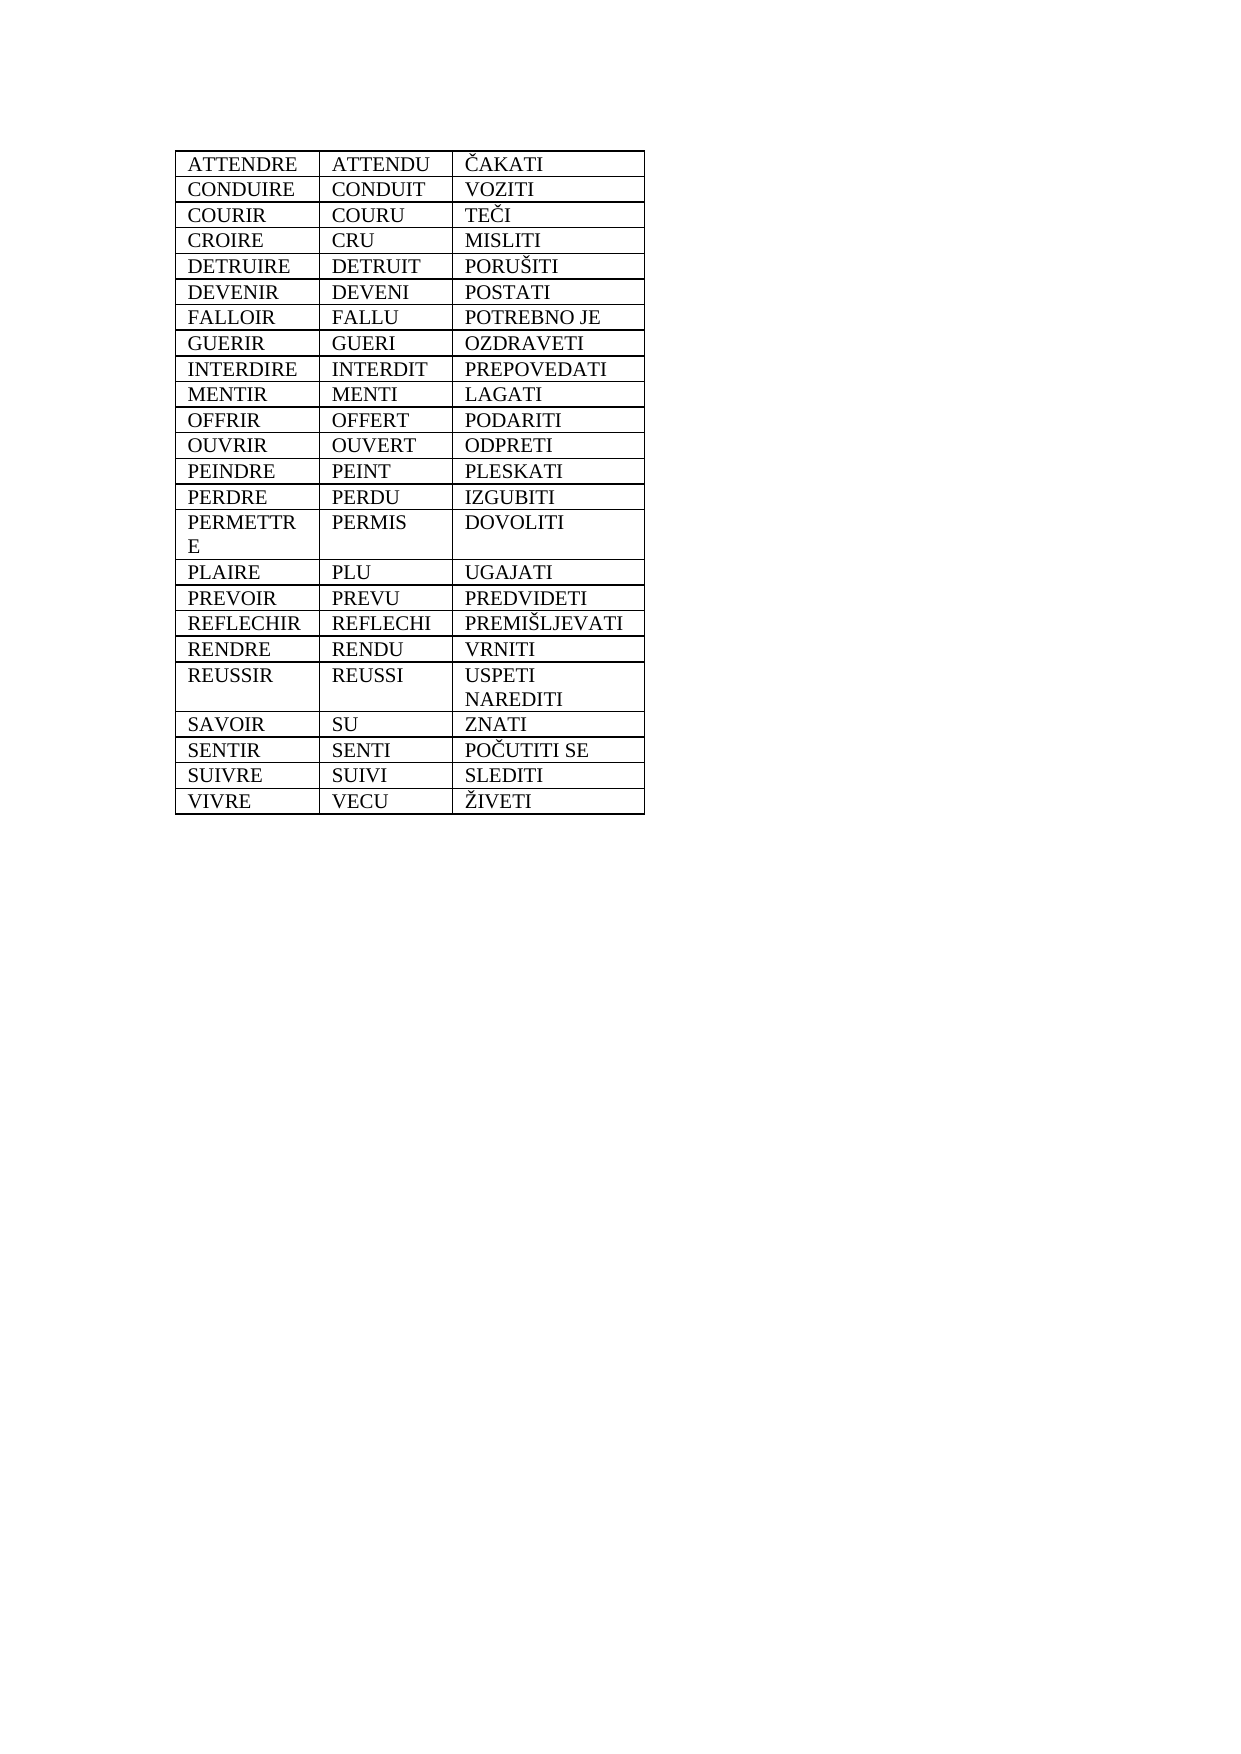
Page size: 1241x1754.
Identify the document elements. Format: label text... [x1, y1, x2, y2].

table_cell USPETI NAREDITI [453, 663, 644, 711]
table_cell DEVENIR [176, 280, 319, 304]
table_cell SUIVRE [176, 763, 319, 787]
table_cell PLESKATI [453, 459, 644, 483]
table_cell PEINT [320, 459, 452, 483]
table_header ATTENDU [320, 152, 452, 176]
table_header ATTENDRE [176, 152, 319, 176]
table_cell SUIVI [320, 763, 452, 787]
table_cell SLEDITI [453, 763, 644, 787]
table_cell SENTIR [176, 738, 319, 762]
table_cell PREPOVEDATI [453, 357, 644, 381]
table_cell PODARITI [453, 408, 644, 432]
table_cell MENTIR [176, 382, 319, 406]
table_cell MISLITI [453, 228, 644, 252]
table_cell VOZITI [453, 177, 644, 201]
table_cell FALLU [320, 305, 452, 329]
table_cell ZNATI [453, 712, 644, 736]
table_cell OFFRIR [176, 408, 319, 432]
table_cell SU [320, 712, 452, 736]
table_cell UGAJATI [453, 560, 644, 584]
table_cell GUERI [320, 331, 452, 355]
table_cell COURIR [176, 203, 319, 227]
table_cell RENDRE [176, 637, 319, 661]
table_cell CROIRE [176, 228, 319, 252]
table_cell ŽIVETI [453, 789, 644, 813]
table_cell PERMETTRE [176, 510, 319, 558]
table_cell OFFERT [320, 408, 452, 432]
table_cell PORUŠITI [453, 254, 644, 278]
table_cell PERMIS [320, 510, 452, 558]
table_cell CRU [320, 228, 452, 252]
table_cell CONDUIRE [176, 177, 319, 201]
table_cell DETRUIT [320, 254, 452, 278]
table_cell DEVENI [320, 280, 452, 304]
table_cell PREDVIDETI [453, 586, 644, 610]
table_cell IZGUBITI [453, 485, 644, 509]
table_cell LAGATI [453, 382, 644, 406]
table_cell OUVERT [320, 433, 452, 457]
table_cell RENDU [320, 637, 452, 661]
table_cell PREVOIR [176, 586, 319, 610]
table_cell REUSSI [320, 663, 452, 711]
table_cell TEČI [453, 203, 644, 227]
table_cell ODPRETI [453, 433, 644, 457]
table_cell PLU [320, 560, 452, 584]
table_cell OUVRIR [176, 433, 319, 457]
table_cell VRNITI [453, 637, 644, 661]
table_cell PERDU [320, 485, 452, 509]
table_cell SENTI [320, 738, 452, 762]
table_header ČAKATI [453, 152, 644, 176]
table_cell REFLECHI [320, 611, 452, 635]
table_cell REFLECHIR [176, 611, 319, 635]
table_cell POTREBNO JE [453, 305, 644, 329]
table_cell POČUTITI SE [453, 738, 644, 762]
table_cell PERDRE [176, 485, 319, 509]
table_cell POSTATI [453, 280, 644, 304]
table_cell INTERDIT [320, 357, 452, 381]
table_cell VIVRE [176, 789, 319, 813]
table_cell DOVOLITI [453, 510, 644, 558]
table_cell GUERIR [176, 331, 319, 355]
table_cell DETRUIRE [176, 254, 319, 278]
table_cell INTERDIRE [176, 357, 319, 381]
table_cell PEINDRE [176, 459, 319, 483]
table_cell REUSSIR [176, 663, 319, 711]
table_cell PREMIŠLJEVATI [453, 611, 644, 635]
table_cell PLAIRE [176, 560, 319, 584]
table_cell COURU [320, 203, 452, 227]
table_cell SAVOIR [176, 712, 319, 736]
table_cell OZDRAVETI [453, 331, 644, 355]
table_cell VECU [320, 789, 452, 813]
table_cell MENTI [320, 382, 452, 406]
table_cell CONDUIT [320, 177, 452, 201]
table_cell FALLOIR [176, 305, 319, 329]
table_cell PREVU [320, 586, 452, 610]
